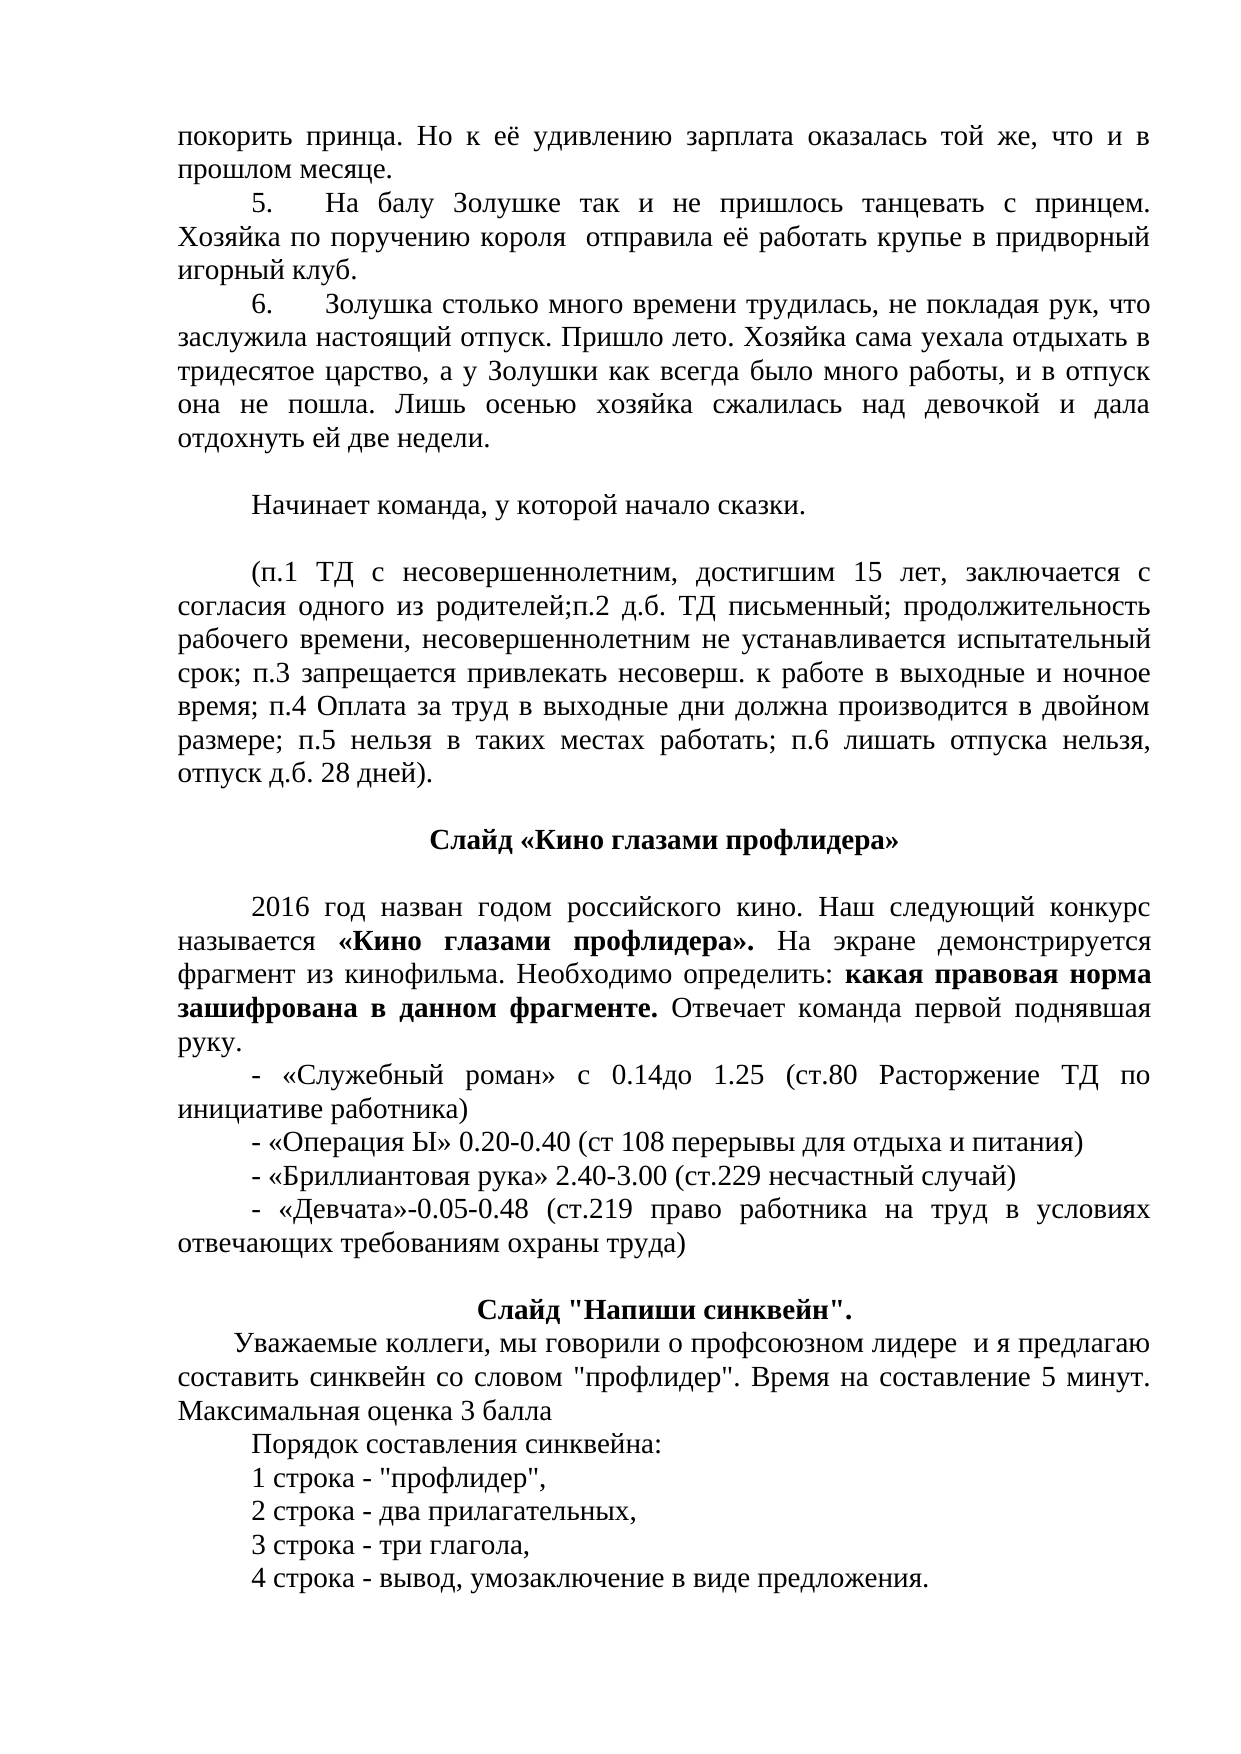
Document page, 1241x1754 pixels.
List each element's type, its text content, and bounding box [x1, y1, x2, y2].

text 5. На балу Золушке так и не пришлось танцевать с принцем. Хозяйка по поручению короля отправила её работать крупье в придворный игорный клуб. [177, 185, 1152, 286]
text 6. Золушка столько много времени трудилась, не покладая рук, что заслужила настоящий отпуск. Пришло лето. Хозяйка сама уехала отдыхать в тридесятое царство, а у Золушки как всегда было много работы, и в отпуск она не пошла. Лишь осенью хозяйка сжалилась над девочкой и дала отдохнуть ей две недели. [177, 286, 1152, 453]
text (п.1 ТД с несовершеннолетним, достигшим 15 лет, заключается с согласия одного из родителей;п.2 д.б. ТД письменный; продолжительность рабочего времени, несовершеннолетним не устанавливается испытательный срок; п.3 запрещается привлекать несоверш. к работе в выходные и ночное время; п.4 Оплата за труд в выходные дни должна производится в двойном размере; п.5 нельзя в таких местах работать; п.6 лишать отпуска нельзя, отпуск д.б. 28 дней). [177, 554, 1152, 789]
text 2016 год назван годом российского кино. Наш следующий конкурс называется «Кино глазами профлидера». На экране демонстрируется фрагмент из кинофильма. Необходимо определить: какая правовая норма зашифрована в данном фрагменте. Отвечает команда первой поднявшая руку. [177, 889, 1152, 1057]
text - «Служебный роман» с 0.14до 1.25 (ст.80 Расторжение ТД по инициативе работника) [177, 1057, 1152, 1124]
text - «Операция Ы» 0.20-0.40 (ст 108 перерывы для отдыха и питания) [177, 1124, 1152, 1158]
text 3 строка - три глагола, [177, 1527, 1152, 1560]
text 2 строка - два прилагательных, [177, 1493, 1152, 1527]
text 4 строка - вывод, умозаключение в виде предложения. [177, 1560, 1152, 1594]
text - «Девчата»-0.05-0.48 (ст.219 право работника на труд в условиях отвечающих требованиям охраны труда) [177, 1191, 1152, 1258]
text Начинает команда, у которой начало сказки. [177, 487, 1152, 521]
text 1 строка - "профлидер", [177, 1460, 1152, 1493]
text покорить принца. Но к её удивлению зарплата оказалась той же, что и в прошлом месяце. [177, 118, 1152, 185]
text Слайд "Напиши синквейн". [177, 1292, 1152, 1326]
text - «Бриллиантовая рука» 2.40-3.00 (ст.229 несчастный случай) [177, 1158, 1152, 1191]
text Уважаемые коллеги, мы говорили о профсоюзном лидере и я предлагаю составить синквейн со словом "профлидер". Время на составление 5 минут. Максимальная оценка 3 балла [177, 1326, 1152, 1426]
text Слайд «Кино глазами профлидера» [177, 822, 1152, 856]
text Порядок составления синквейна: [177, 1426, 1152, 1460]
